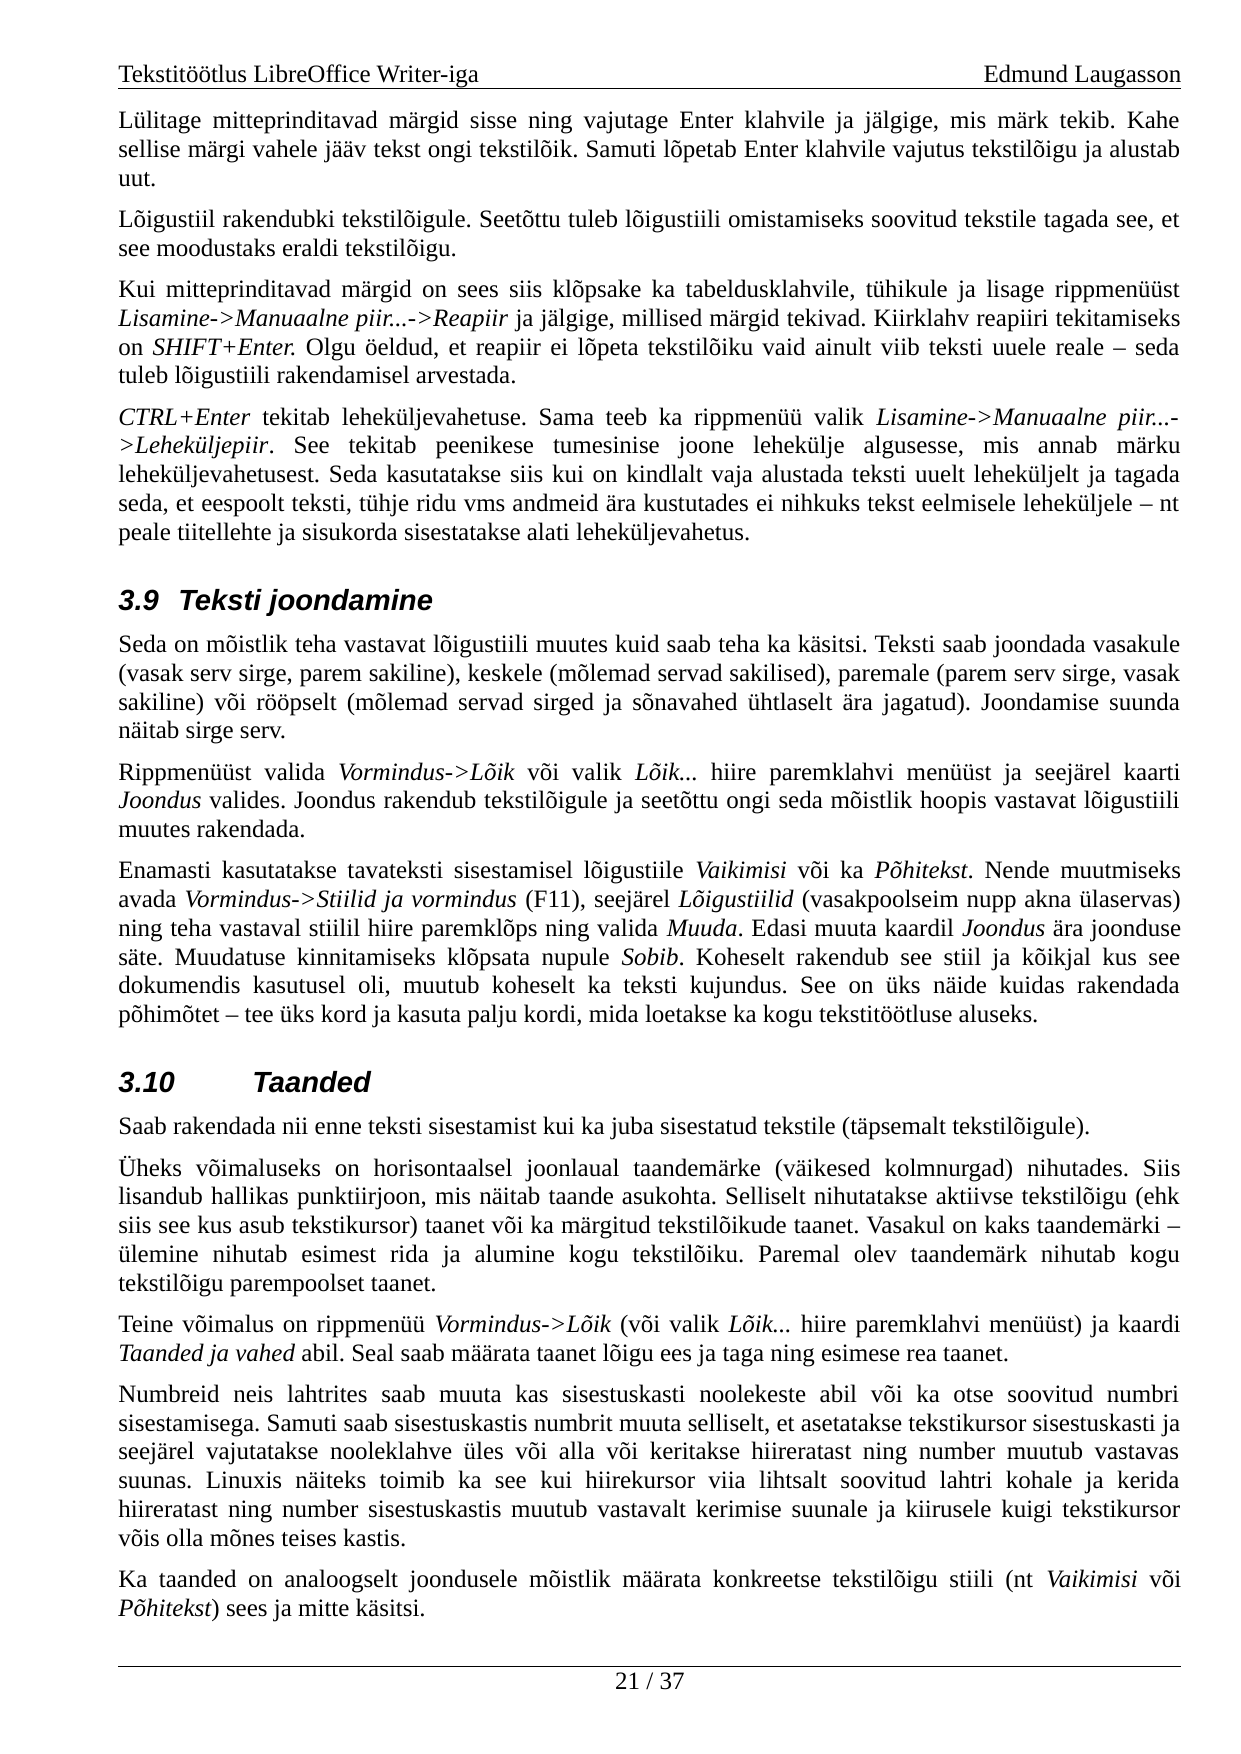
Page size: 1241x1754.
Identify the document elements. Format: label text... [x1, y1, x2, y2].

subtitle Taanded [118, 1065, 1181, 1099]
text Kui mitteprinditavad märgid on sees siis klõpsake ka tabeldusklahvile, tühikule ja lisage rippmenüüst Lisamine->Manuaalne piir...->Reapiir ja jälgige, millised märgid tekivad. Kiirklahv reapiiri tekitamiseks on SHIFT+Enter. Olgu öeldud, et reapiir ei lõpeta tekstilõiku vaid ainult viib teksti uuele reale – seda tuleb lõigustiili rakendamisel arvestada. [118, 274, 1181, 389]
text Teine võimalus on rippmenüü Vormindus->Lõik (või valik Lõik... hiire paremklahvi menüüst) ja kaardi Taanded ja vahed abil. Seal saab määrata taanet lõigu ees ja taga ning esimese rea taanet. [118, 1309, 1181, 1366]
text Lülitage mitteprinditavad märgid sisse ning vajutage Enter klahvile ja jälgige, mis märk tekib. Kahe sellise märgi vahele jääv tekst ongi tekstilõik. Samuti lõpetab Enter klahvile vajutus tekstilõigu ja alustab uut. [118, 106, 1181, 192]
text Saab rakendada nii enne teksti sisestamist kui ka juba sisestatud tekstile (täpsemalt tekstilõigule). [118, 1111, 1181, 1140]
subtitle Teksti joondamine [118, 583, 1181, 617]
text Rippmenüüst valida Vormindus->Lõik või valik Lõik... hiire paremklahvi menüüst ja seejärel kaarti Joondus valides. Joondus rakendub tekstilõigule ja seetõttu ongi seda mõistlik hoopis vastavat lõigustiili muutes rakendada. [118, 757, 1181, 843]
text Üheks võimaluseks on horisontaalsel joonlaual taandemärke (väikesed kolmnurgad) nihutades. Siis lisandub hallikas punktiirjoon, mis näitab taande asukohta. Selliselt nihutatakse aktiivse tekstilõigu (ehk siis see kus asub tekstikursor) taanet või ka märgitud tekstilõikude taanet. Vasakul on kaks taandemärki – ülemine nihutab esimest rida ja alumine kogu tekstilõiku. Paremal olev taandemärk nihutab kogu tekstilõigu parempoolset taanet. [118, 1153, 1181, 1296]
text Numbreid neis lahtrites saab muuta kas sisestuskasti noolekeste abil või ka otse soovitud numbri sisestamisega. Samuti saab sisestuskastis numbrit muuta selliselt, et asetatakse tekstikursor sisestuskasti ja seejärel vajutatakse nooleklahve üles või alla või keritakse hiireratast ning number muutub vastavas suunas. Linuxis näiteks toimib ka see kui hiirekursor viia lihtsalt soovitud lahtri kohale ja kerida hiireratast ning number sisestuskastis muutub vastavalt kerimise suunale ja kiirusele kuigi tekstikursor võis olla mõnes teises kastis. [118, 1379, 1181, 1551]
text Lõigustiil rakendubki tekstilõigule. Seetõttu tuleb lõigustiili omistamiseks soovitud tekstile tagada see, et see moodustaks eraldi tekstilõigu. [118, 204, 1181, 262]
text Enamasti kasutatakse tavateksti sisestamisel lõigustiile Vaikimisi või ka Põhitekst. Nende muutmiseks avada Vormindus->Stiilid ja vormindus (F11), seejärel Lõigustiilid (vasakpoolseim nupp akna ülaservas) ning teha vastaval stiilil hiire paremklõps ning valida Muuda. Edasi muuta kaardil Joondus ära joonduse säte. Muudatuse kinnitamiseks klõpsata nupule Sobib. Koheselt rakendub see stiil ja kõikjal kus see dokumendis kasutusel oli, muutub koheselt ka teksti kujundus. See on üks näide kuidas rakendada põhimõtet – tee üks kord ja kasuta palju kordi, mida loetakse ka kogu tekstitöötluse aluseks. [118, 855, 1181, 1028]
text Ka taanded on analoogselt joondusele mõistlik määrata konkreetse tekstilõigu stiili (nt Vaikimisi või Põhitekst) sees ja mitte käsitsi. [118, 1564, 1181, 1621]
text Seda on mõistlik teha vastavat lõigustiili muutes kuid saab teha ka käsitsi. Teksti saab joondada vasakule (vasak serv sirge, parem sakiline), keskele (mõlemad servad sakilised), paremale (parem serv sirge, vasak sakiline) või rööpselt (mõlemad servad sirged ja sõnavahed ühtlaselt ära jagatud). Joondamise suunda näitab sirge serv. [118, 629, 1181, 744]
text CTRL+Enter tekitab leheküljevahetuse. Sama teeb ka rippmenüü valik Lisamine->Manuaalne piir...->Leheküljepiir. See tekitab peenikese tumesinise joone lehekülje algusesse, mis annab märku leheküljevahetusest. Seda kasutatakse siis kui on kindlalt vaja alustada teksti uuelt leheküljelt ja tagada seda, et eespoolt teksti, tühje ridu vms andmeid ära kustutades ei nihkuks tekst eelmisele leheküljele – nt peale tiitellehte ja sisukorda sisestatakse alati leheküljevahetus. [118, 402, 1181, 546]
